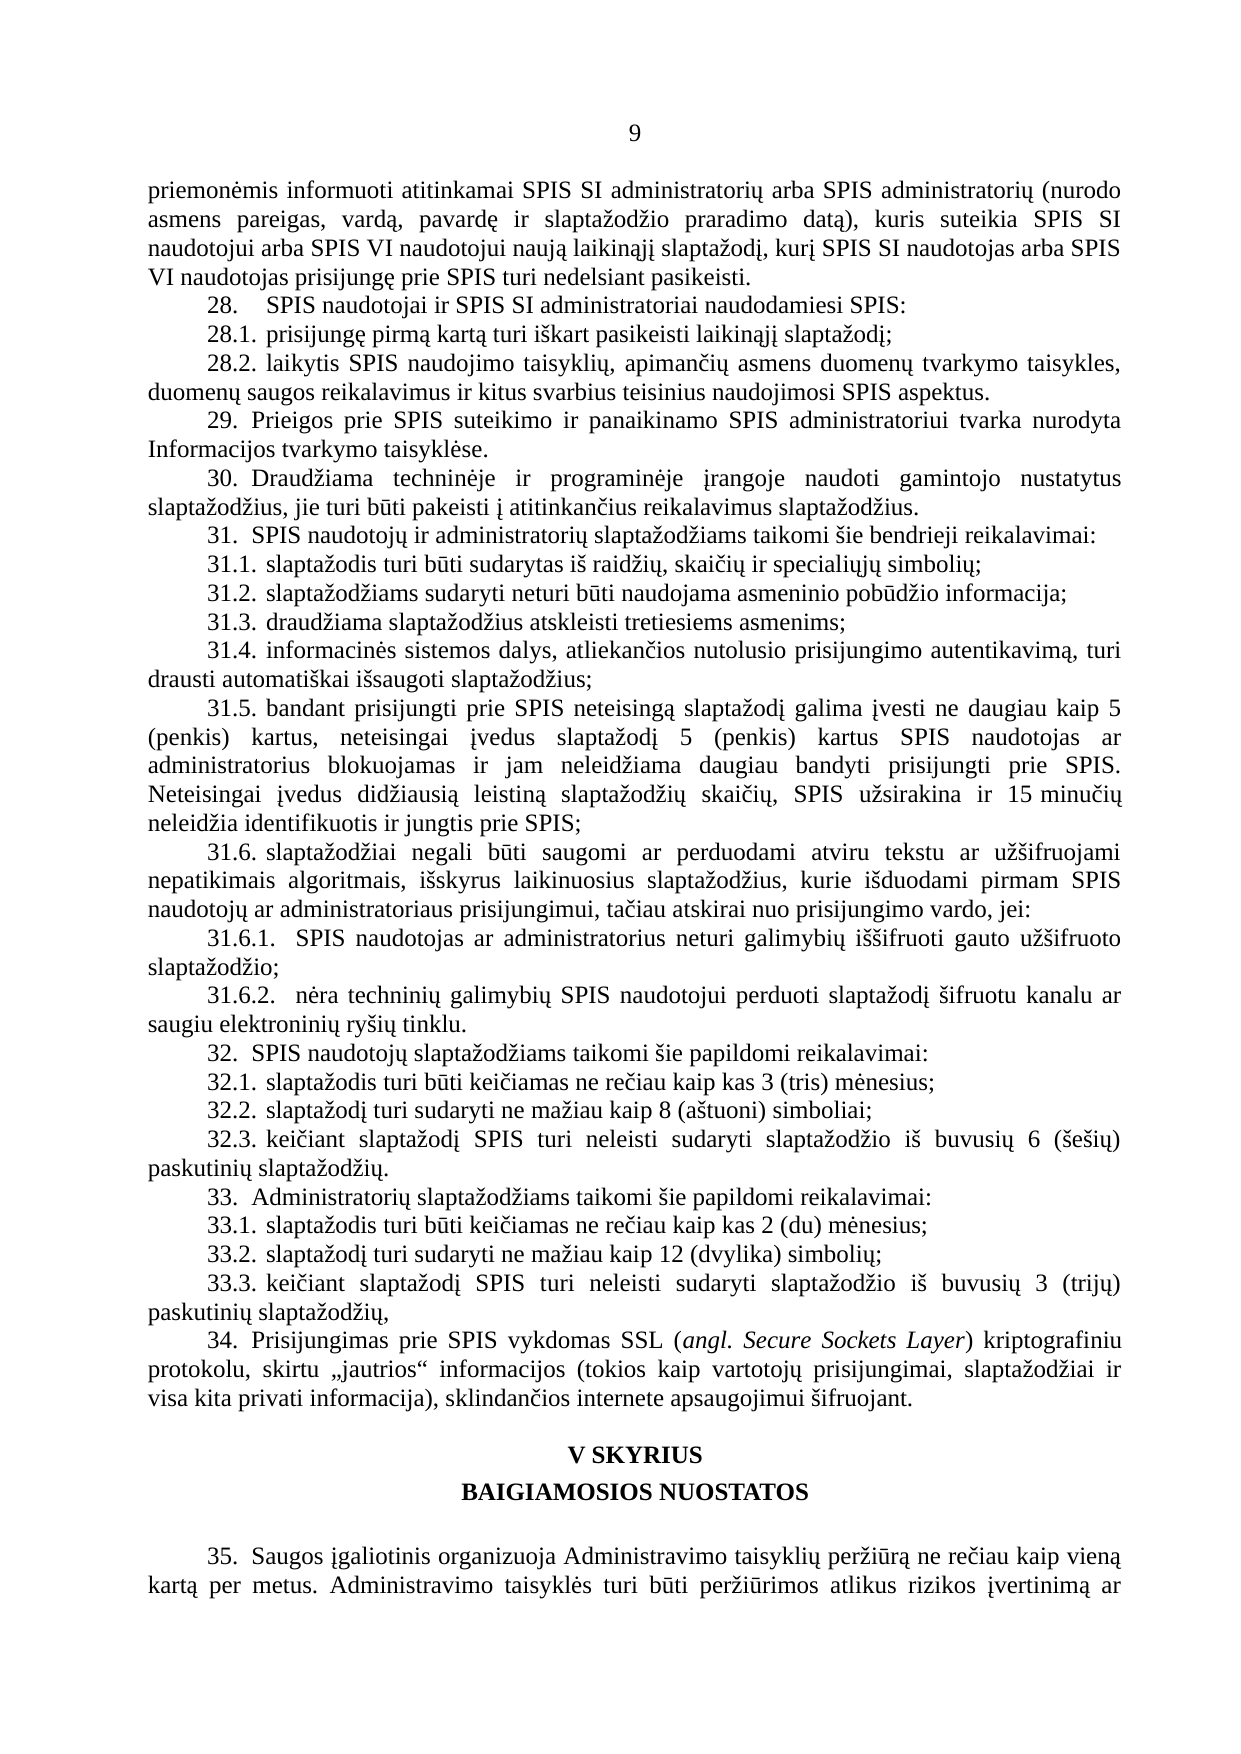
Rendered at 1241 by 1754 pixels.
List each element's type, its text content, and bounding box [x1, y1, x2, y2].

text 31.5. bandant prisijungti prie SPIS neteisingą slaptažodį galima įvesti ne daugiau kaip 5 (penkis) kartus, neteisingai įvedus slaptažodį 5 (penkis) kartus SPIS naudotojas ar administratorius blokuojamas ir jam neleidžiama daugiau bandyti prisijungti prie SPIS. Neteisingai įvedus didžiausią leistiną slaptažodžių skaičių, SPIS užsirakina ir 15 minučių neleidžia identifikuotis ir jungtis prie SPIS; [148, 693, 1122, 837]
text 32.1. slaptažodis turi būti keičiamas ne rečiau kaip kas 3 (tris) mėnesius; [148, 1067, 1122, 1096]
text 28. SPIS naudotojai ir SPIS SI administratoriai naudodamiesi SPIS: [148, 291, 1122, 319]
text 33. Administratorių slaptažodžiams taikomi šie papildomi reikalavimai: [148, 1182, 1122, 1211]
text 32. SPIS naudotojų slaptažodžiams taikomi šie papildomi reikalavimai: [148, 1038, 1122, 1067]
text priemonėmis informuoti atitinkamai SPIS SI administratorių arba SPIS administratorių (nurodo asmens pareigas, vardą, pavardę ir slaptažodžio praradimo datą), kuris suteikia SPIS SI naudotojui arba SPIS VI naudotojui naują laikinąjį slaptažodį, kurį SPIS SI naudotojas arba SPIS VI naudotojas prisijungę prie SPIS turi nedelsiant pasikeisti. [148, 176, 1122, 291]
text 33.2. slaptažodį turi sudaryti ne mažiau kaip 12 (dvylika) simbolių; [148, 1239, 1122, 1268]
text 31.6.2. nėra techninių galimybių SPIS naudotojui perduoti slaptažodį šifruotu kanalu ar saugiu elektroninių ryšių tinklu. [148, 981, 1122, 1038]
text 31.2. slaptažodžiams sudaryti neturi būti naudojama asmeninio pobūdžio informacija; [148, 578, 1122, 607]
text 31. SPIS naudotojų ir administratorių slaptažodžiams taikomi šie bendrieji reikalavimai: [148, 521, 1122, 549]
text BAIGIAMOSIOS NUOSTATOS [148, 1477, 1122, 1505]
text 30. Draudžiama techninėje ir programinėje įrangoje naudoti gamintojo nustatytus slaptažodžius, jie turi būti pakeisti į atitinkančius reikalavimus slaptažodžius. [148, 463, 1122, 521]
text 31.3. draudžiama slaptažodžius atskleisti tretiesiems asmenims; [148, 607, 1122, 636]
text 34. Prisijungimas prie SPIS vykdomas SSL (angl. Secure Sockets Layer) kriptografiniu protokolu, skirtu „jautrios“ informacijos (tokios kaip vartotojų prisijungimai, slaptažodžiai ir visa kita privati informacija), sklindančios internete apsaugojimui šifruojant. [148, 1326, 1122, 1412]
text 33.3. keičiant slaptažodį SPIS turi neleisti sudaryti slaptažodžio iš buvusių 3 (trijų) paskutinių slaptažodžių, [148, 1268, 1122, 1326]
text 28.2. laikytis SPIS naudojimo taisyklių, apimančių asmens duomenų tvarkymo taisykles, duomenų saugos reikalavimus ir kitus svarbius teisinius naudojimosi SPIS aspektus. [148, 348, 1122, 406]
text 28.1. prisijungę pirmą kartą turi iškart pasikeisti laikinąjį slaptažodį; [148, 319, 1122, 348]
text 31.6. slaptažodžiai negali būti saugomi ar perduodami atviru tekstu ar užšifruojami nepatikimais algoritmais, išskyrus laikinuosius slaptažodžius, kurie išduodami pirmam SPIS naudotojų ar administratoriaus prisijungimui, tačiau atskirai nuo prisijungimo vardo, jei: [148, 837, 1122, 923]
text 33.1. slaptažodis turi būti keičiamas ne rečiau kaip kas 2 (du) mėnesius; [148, 1211, 1122, 1239]
text 29. Prieigos prie SPIS suteikimo ir panaikinamo SPIS administratoriui tvarka nurodyta Informacijos tvarkymo taisyklėse. [148, 406, 1122, 463]
text V SKYRIUS [148, 1441, 1122, 1469]
text 32.3. keičiant slaptažodį SPIS turi neleisti sudaryti slaptažodžio iš buvusių 6 (šešių) paskutinių slaptažodžių. [148, 1124, 1122, 1182]
text 31.4. informacinės sistemos dalys, atliekančios nutolusio prisijungimo autentikavimą, turi drausti automatiškai išsaugoti slaptažodžius; [148, 636, 1122, 693]
text 35. Saugos įgaliotinis organizuoja Administravimo taisyklių peržiūrą ne rečiau kaip vieną kartą per metus. Administravimo taisyklės turi būti peržiūrimos atlikus rizikos įvertinimą ar [148, 1541, 1122, 1599]
text 32.2. slaptažodį turi sudaryti ne mažiau kaip 8 (aštuoni) simboliai; [148, 1096, 1122, 1124]
text 31.1. slaptažodis turi būti sudarytas iš raidžių, skaičių ir specialiųjų simbolių; [148, 549, 1122, 578]
text 31.6.1. SPIS naudotojas ar administratorius neturi galimybių iššifruoti gauto užšifruoto slaptažodžio; [148, 923, 1122, 981]
